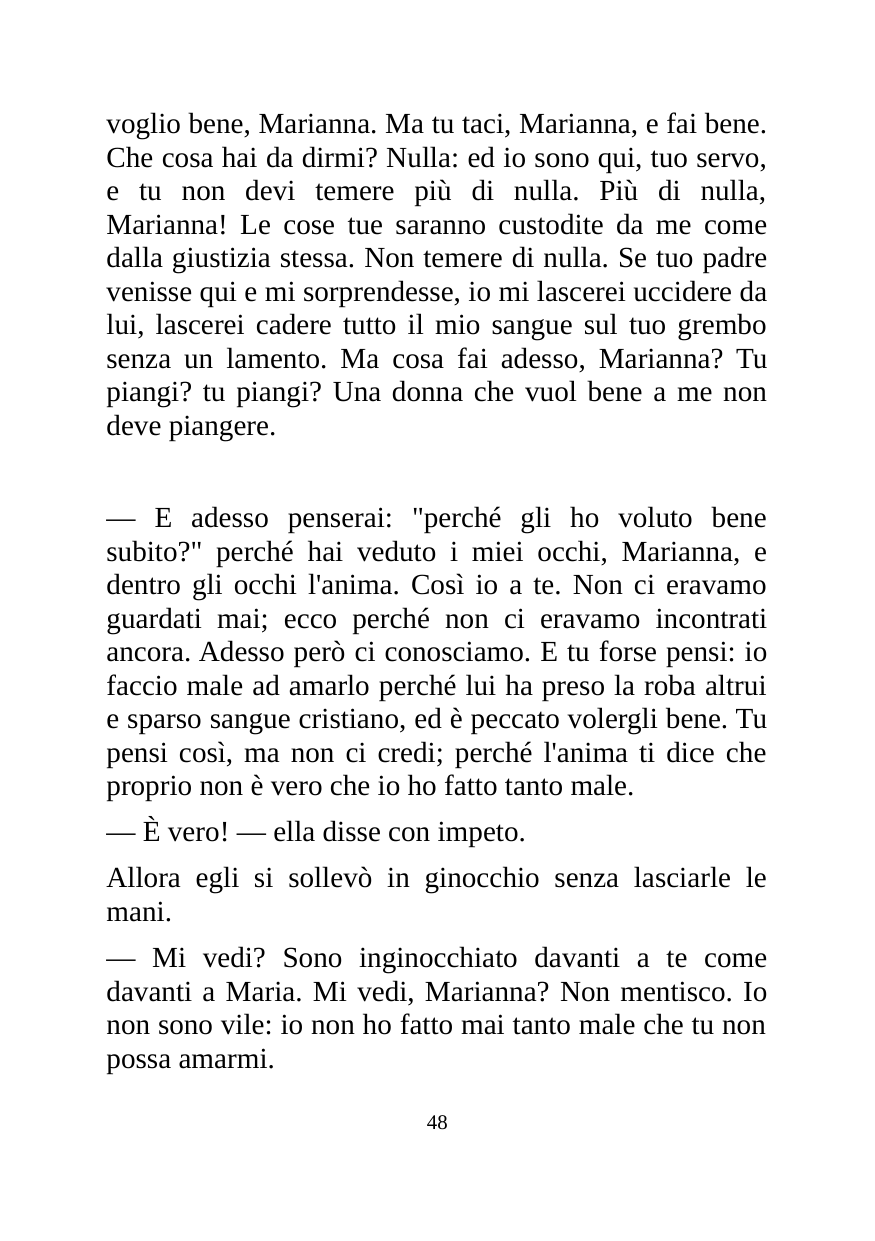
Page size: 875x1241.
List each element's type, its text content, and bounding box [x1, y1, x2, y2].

text voglio bene, Marianna. Ma tu taci, Marianna, e fai bene. Che cosa hai da dirmi? Nulla: ed io sono qui, tuo servo, e tu non devi temere più di nulla. Più di nulla, Marianna! Le cose tue saranno custodite da me come dalla giustizia stessa. Non temere di nulla. Se tuo padre venisse qui e mi sorprendesse, io mi lascerei uccidere da lui, lascerei cadere tutto il mio sangue sul tuo grembo senza un lamento. Ma cosa fai adesso, Marianna? Tu piangi? tu piangi? Una donna che vuol bene a me non deve piangere. [106, 106, 768, 442]
text Allora egli si sollevò in ginocchio senza lasciarle le mani. [106, 861, 768, 928]
text — È vero! — ella disse con impeto. [106, 814, 768, 848]
text — Mi vedi? Sono inginocchiato davanti a te come davanti a Maria. Mi vedi, Marianna? Non mentisco. Io non sono vile: io non ho fatto mai tanto male che tu non possa amarmi. [106, 940, 768, 1074]
text — E adesso penserai: "perché gli ho voluto bene subito?" perché hai veduto i miei occhi, Marianna, e dentro gli occhi l'anima. Così io a te. Non ci eravamo guardati mai; ecco perché non ci eravamo incontrati ancora. Adesso però ci conosciamo. E tu forse pensi: io faccio male ad amarlo perché lui ha preso la roba altrui e sparso sangue cristiano, ed è peccato volergli bene. Tu pensi così, ma non ci credi; perché l'anima ti dice che proprio non è vero che io ho fatto tanto male. [106, 500, 768, 802]
